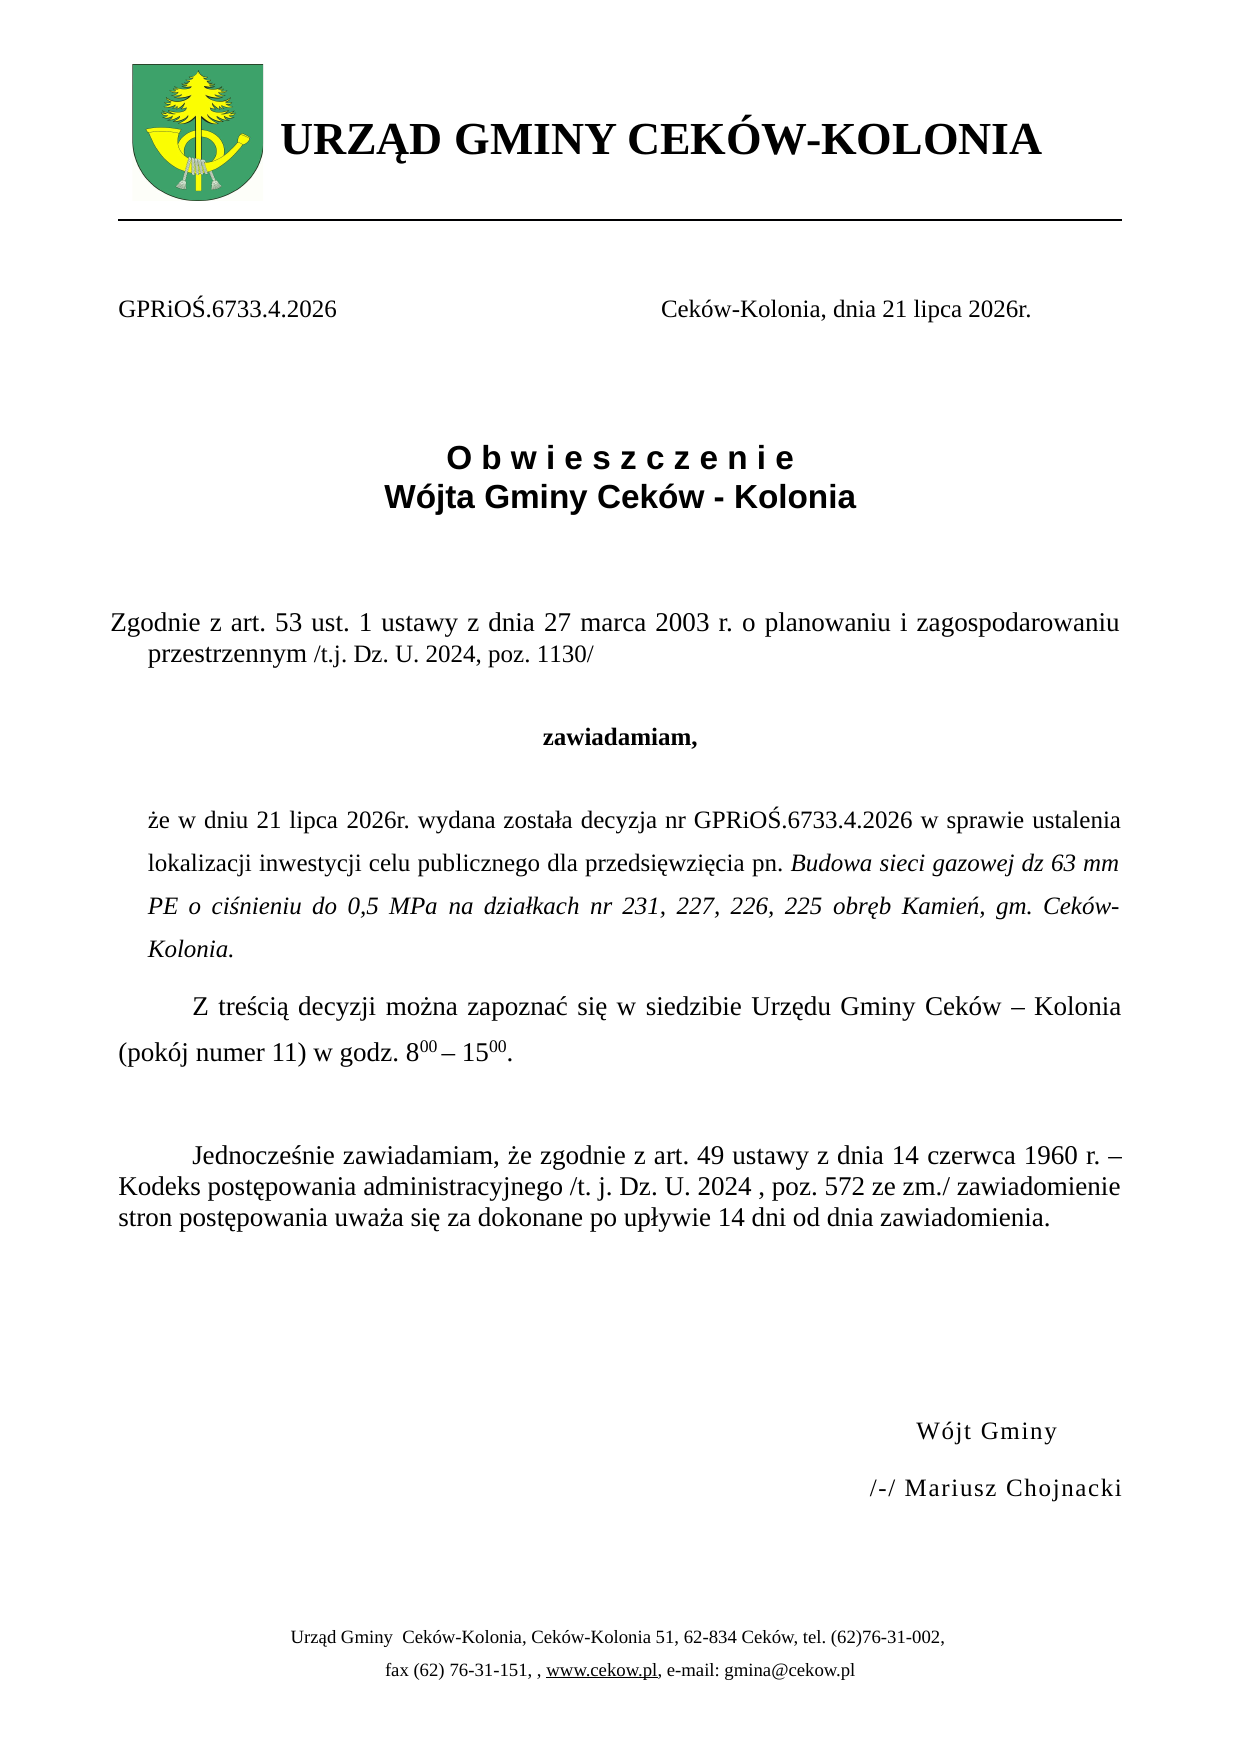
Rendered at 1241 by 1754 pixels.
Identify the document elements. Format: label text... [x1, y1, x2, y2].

text Zgodnie z art. 53 ust. 1 ustawy z dnia 27 marca 2003 r. o planowaniu i zagospodarowaniu przestrzennym /t.j. Dz. U. 2024, poz. 1130/ [110, 606, 1122, 668]
text Z treścią decyzji można zapoznać się w siedzibie Urzędu Gminy Ceków – Kolonia (pokój numer 11) w godz. 800 – 1500. [118, 990, 1122, 1067]
picture [132, 64, 264, 201]
text zawiadamiam, [118, 722, 1122, 751]
text Jednocześnie zawiadamiam, że zgodnie z art. 49 ustawy z dnia 14 czerwca 1960 r. – Kodeks postępowania administracyjnego /t. j. Dz. U. 2024 , poz. 572 ze zm./ zawiadomienie stron postępowania uważa się za dokonane po upływie 14 dni od dnia zawiadomienia. [118, 1139, 1122, 1233]
text że w dniu 21 lipca 2026r. wydana została decyzja nr GPRiOŚ.6733.4.2026 w sprawie ustalenia lokalizacji inwestycji celu publicznego dla przedsięwzięcia pn. Budowa sieci gazowej dz 63 mm PE o ciśnieniu do 0,5 MPa na działkach nr 231, 227, 226, 225 obręb Kamień, gm. Ceków-Kolonia. [110, 805, 1122, 963]
text /-/ Mariusz Chojnacki [118, 1473, 1122, 1502]
text GPRiOŚ.6733.4.2026 Ceków-Kolonia, dnia 21 lipca 2026r. [118, 294, 1122, 323]
text Wójt Gminy [118, 1416, 1122, 1444]
subtitle Wójta Gminy Ceków - Kolonia [118, 477, 1122, 515]
subtitle O b w i e s z c z e n i e [118, 438, 1122, 477]
